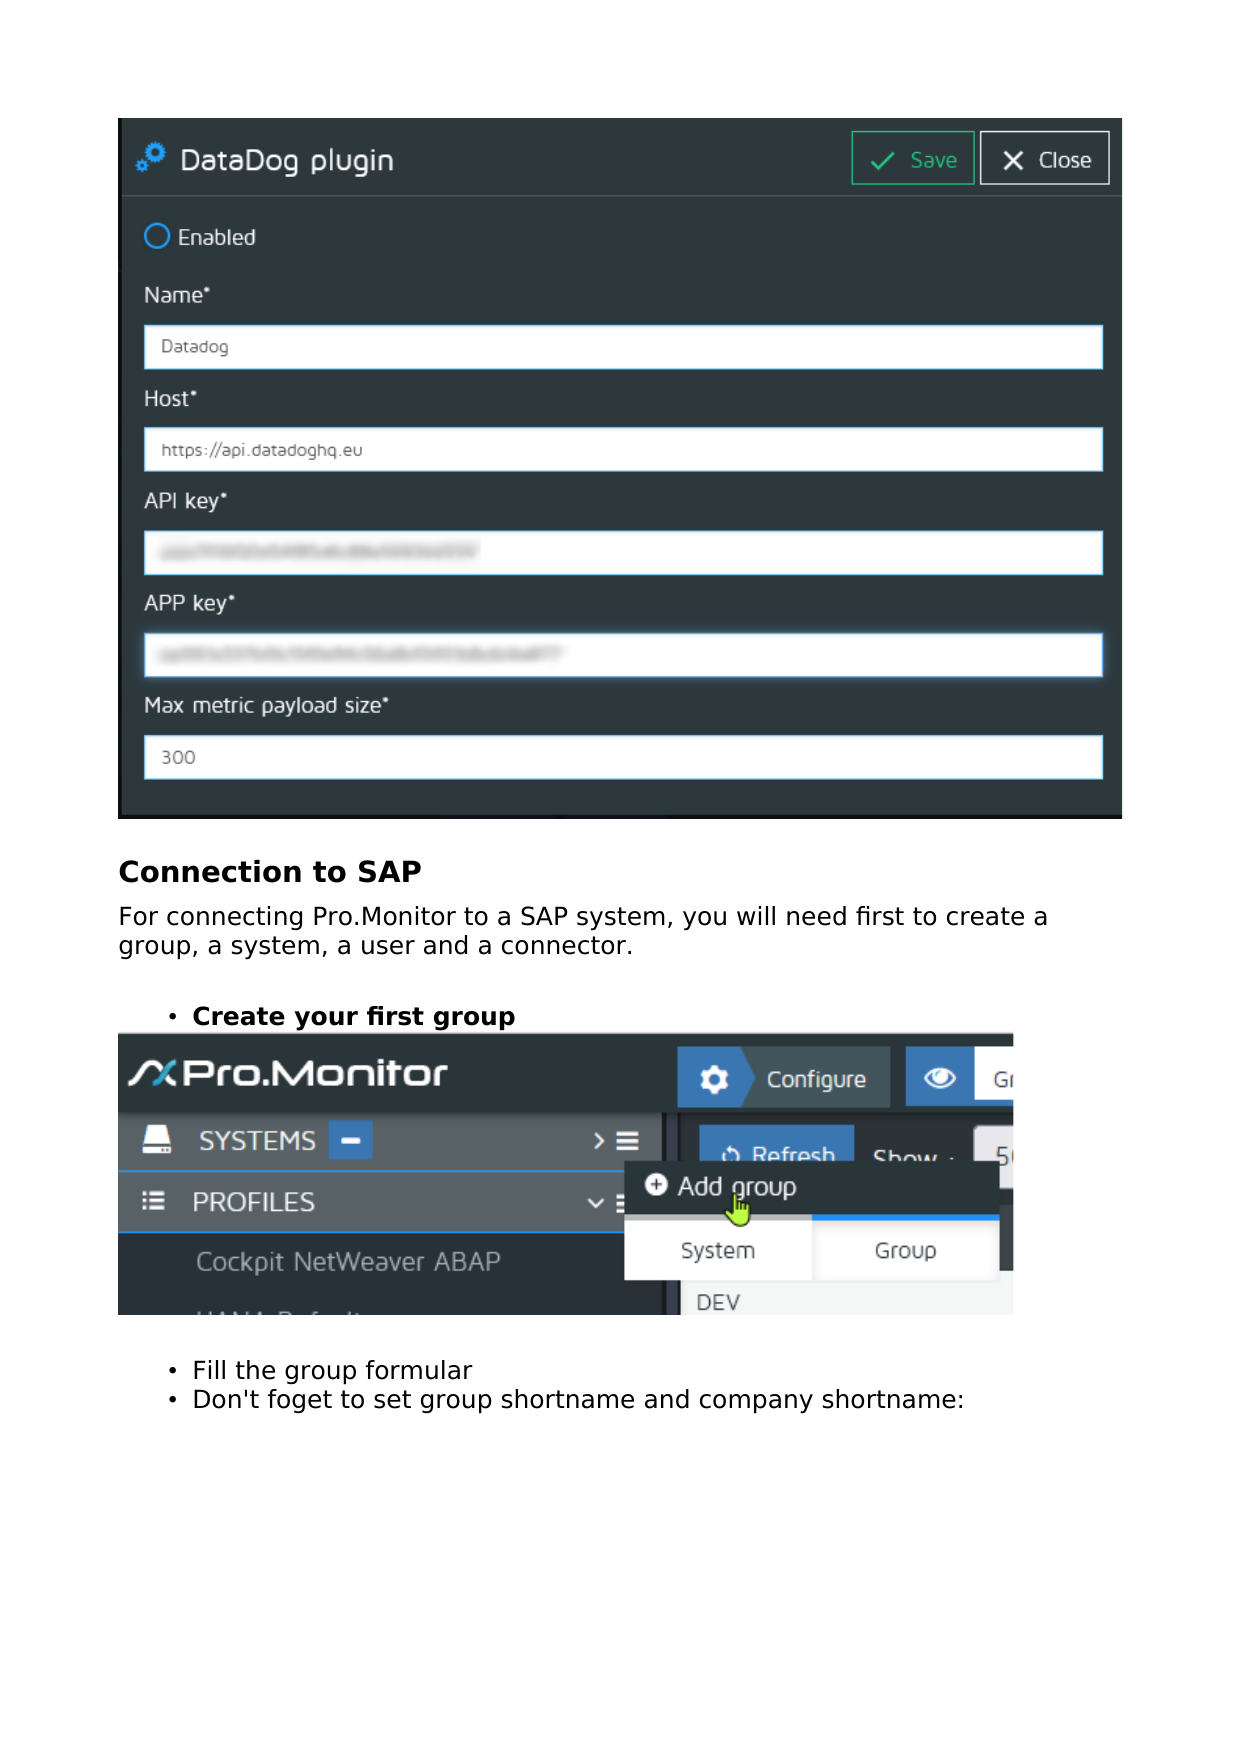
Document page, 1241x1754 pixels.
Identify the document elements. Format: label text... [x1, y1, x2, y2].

picture [118, 1031, 1014, 1315]
list Fill the group formular [177, 1357, 1122, 1386]
subtitle Connection to SAP [118, 856, 1122, 890]
picture [118, 118, 1123, 819]
list Create your first group [177, 1003, 1122, 1032]
list Don't foget to set group shortname and company shortname: [177, 1386, 1122, 1415]
text For connecting Pro.Monitor to a SAP system, you will need first to create a group, a system, a user and a connector. [118, 902, 1122, 961]
